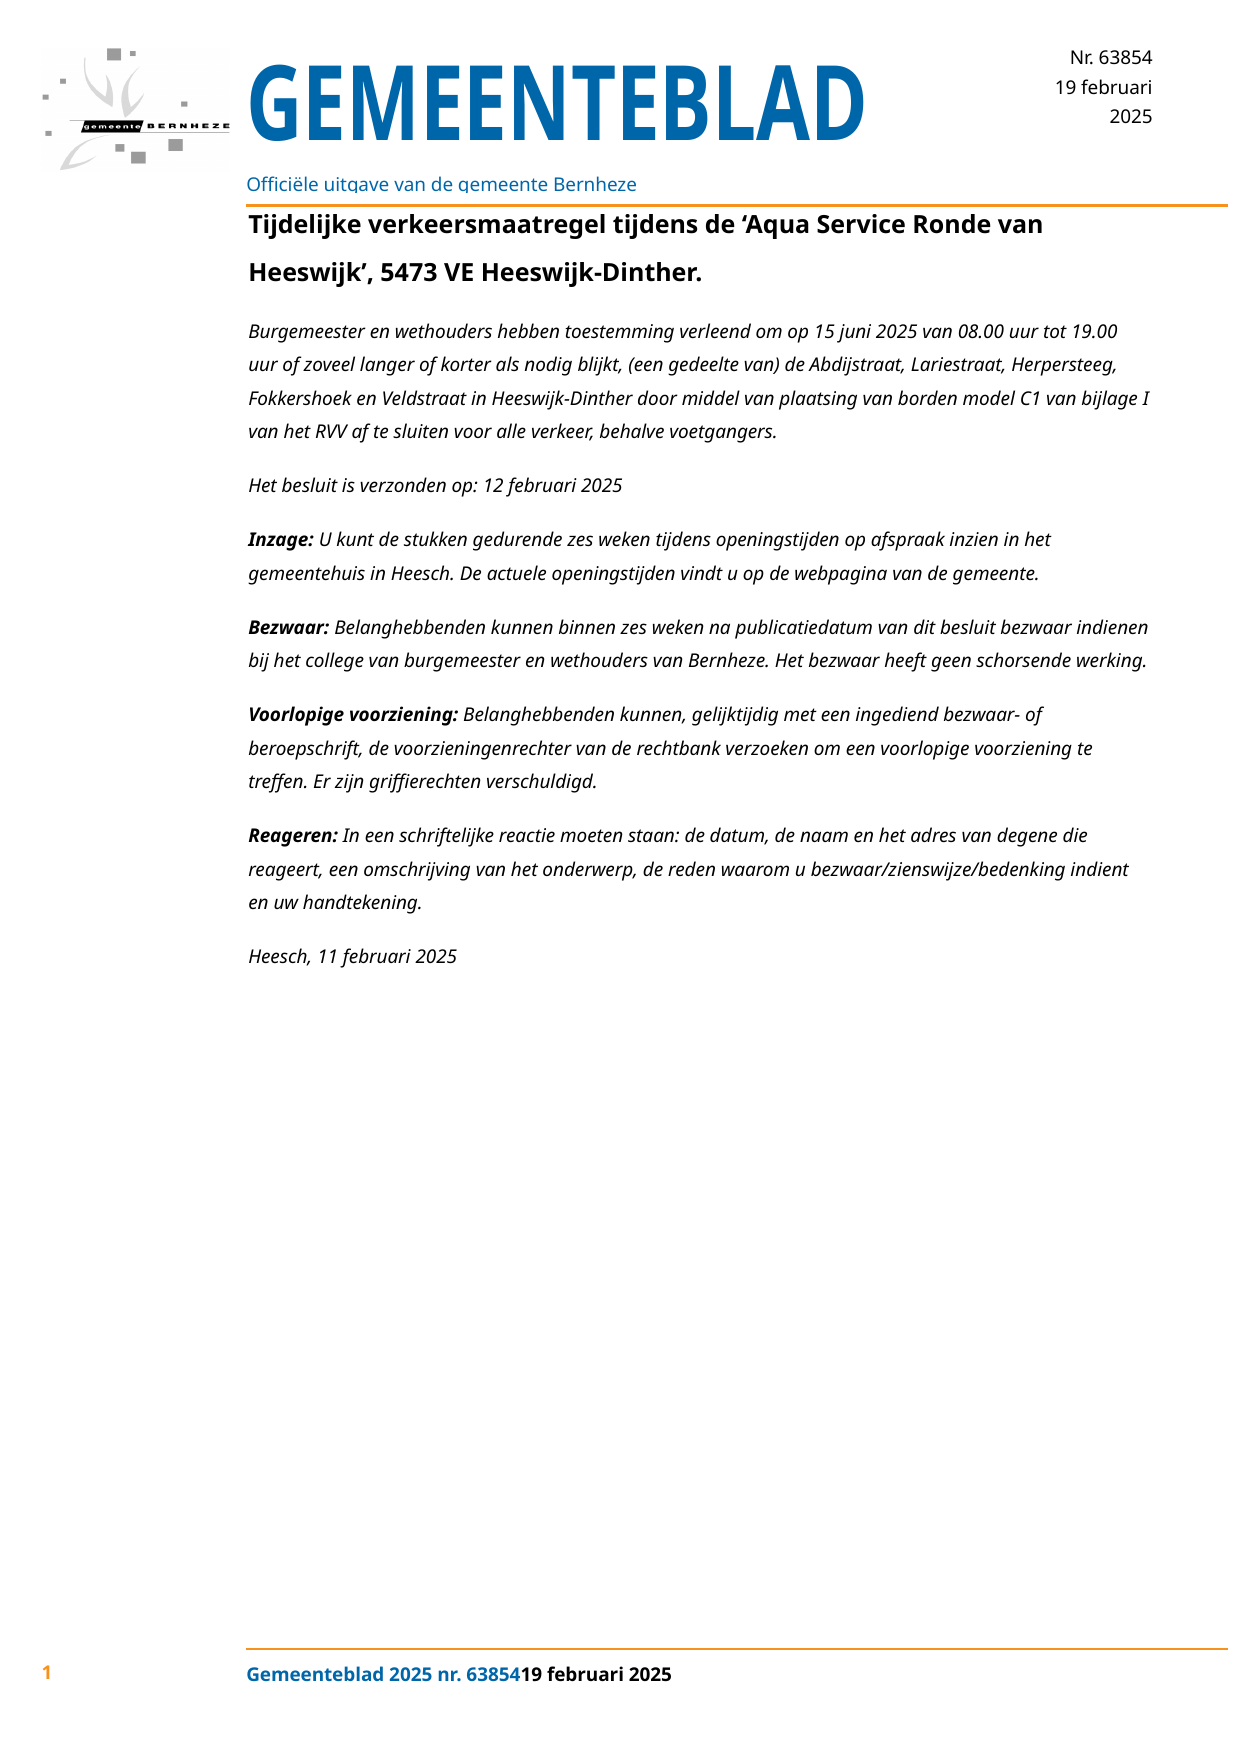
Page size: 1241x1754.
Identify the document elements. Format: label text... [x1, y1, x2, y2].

text Reageren: In een schriftelijke reactie moeten staan: de datum, de naam en het adres van degene die reageert, een omschrijving van het onderwerp, de reden waarom u bezwaar/zienswijze/bedenking indient en uw handtekening. [248, 822, 1152, 915]
text Heesch, 11 februari 2025 [248, 943, 1152, 969]
picture [41, 47, 231, 172]
text Voorlopige voorziening: Belanghebbenden kunnen, gelijktijdig met een ingediend bezwaar- of beroepschrift, de voorzieningenrechter van de rechtbank verzoeken om een voorlopige voorziening te treffen. Er zijn griffierechten verschuldigd. [248, 701, 1152, 794]
text Het besluit is verzonden op: 12 februari 2025 [248, 472, 1152, 498]
text Inzage: U kunt de stukken gedurende zes weken tijdens openingstijden op afspraak inzien in het gemeentehuis in Heesch. De actuele openingstijden vindt u op de webpagina van de gemeente. [248, 526, 1152, 586]
text Tijdelijke verkeersmaatregel tijdens de ‘Aqua Service Ronde van Heeswijk’, 5473 VE Heeswijk-Dinther. [248, 207, 1152, 288]
text Burgemeester en wethouders hebben toestemming verleend om op 15 juni 2025 van 08.00 uur tot 19.00 uur of zoveel langer of korter als nodig blijkt, (een gedeelte van) de Abdijstraat, Lariestraat, Herpersteeg, Fokkershoek en Veldstraat in Heeswijk-Dinther door middel van plaatsing van borden model C1 van bijlage I van het RVV af te sluiten voor alle verkeer, behalve voetgangers. [248, 318, 1152, 444]
text Bezwaar: Belanghebbenden kunnen binnen zes weken na publicatiedatum van dit besluit bezwaar indienen bij het college van burgemeester en wethouders van Bernheze. Het bezwaar heeft geen schorsende werking. [248, 614, 1152, 673]
